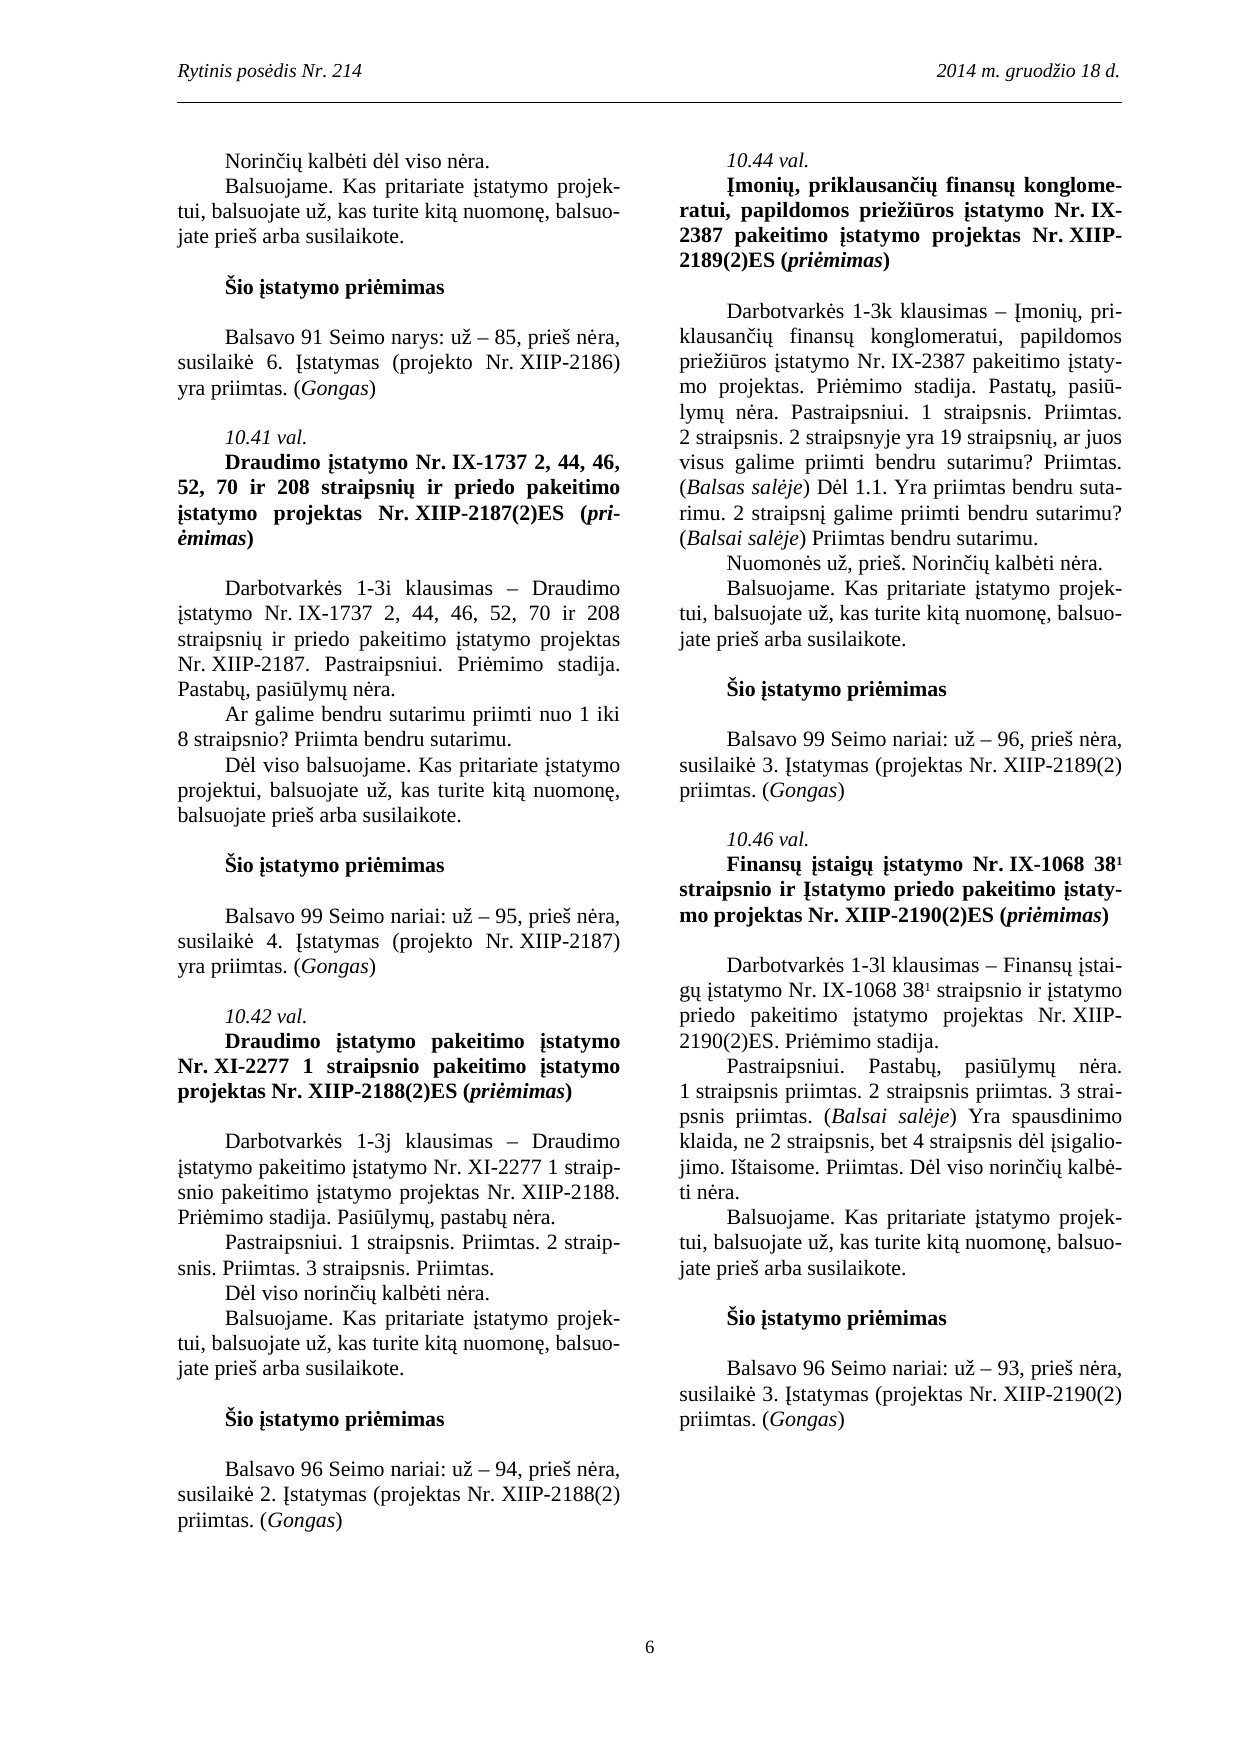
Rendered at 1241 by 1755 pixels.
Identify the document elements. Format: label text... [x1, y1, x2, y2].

text 10.44 val. [726, 148, 1122, 172]
text Bal­suo­ja­me. Kas pri­ta­ria­te įsta­ty­mo pro­jek­tui, bal­suo­ja­te už, kas tu­ri­te ki­tą nuo­mo­nę, bal­suo­ja­te prieš ar­ba su­si­lai­ko­te. [177, 1305, 620, 1381]
text Nuo­mo­nės už, prieš. No­rin­čių kal­bė­ti nė­ra. [679, 550, 1122, 575]
text Bal­sa­vo 99 Sei­mo na­riai: už – 96, prieš nė­ra, su­si­lai­kė 3. Įsta­ty­mas (pro­jek­tas Nr. XIIP-2189(2) pri­im­tas. (Gon­gas) [679, 726, 1122, 802]
text Dėl vi­so bal­suo­ja­me. Kas pri­ta­ria­te įsta­ty­mo pro­jek­tui, bal­suo­ja­te už, kas tu­ri­te ki­tą nuo­mo­nę, bal­suo­ja­te prieš ar­ba su­si­lai­ko­te. [177, 752, 620, 827]
text Dar­bo­tvarkės 1-3i klau­si­mas – Drau­di­mo įsta­ty­mo Nr. IX-1737 2, 44, 46, 52, 70 ir 208 straips­nių ir prie­do pa­kei­ti­mo įsta­ty­mo pro­jek­tas Nr. XIIP-2187. Pa­straips­niui. Pri­ėmi­mo sta­di­ja. Pa­sta­bų, pa­siū­ly­mų nė­ra. [177, 575, 620, 701]
text Dėl vi­so no­rin­čių kal­bė­ti nė­ra. [177, 1280, 620, 1305]
text Bal­sa­vo 96 Sei­mo na­riai: už – 93, prieš nė­ra, su­si­lai­kė 3. Įsta­ty­mas (pro­jek­tas Nr. XIIP-2190(2) pri­im­tas. (Gon­gas) [679, 1355, 1122, 1431]
text Šio įsta­ty­mo pri­ėmi­mas [679, 676, 1122, 701]
text Bal­suo­ja­me. Kas pri­ta­ria­te įsta­ty­mo pro­jek­tui, bal­suo­ja­te už, kas tu­ri­te ki­tą nuo­mo­nę, bal­suo­ja­te prieš ar­ba su­si­lai­ko­te. [177, 173, 620, 248]
text Šio įsta­ty­mo pri­ėmi­mas [177, 1406, 620, 1431]
text Bal­suo­ja­me. Kas pri­ta­ria­te įsta­ty­mo pro­jek­tui, bal­suo­ja­te už, kas tu­ri­te ki­tą nuo­mo­nę, bal­suo­ja­te prieš ar­ba su­si­lai­ko­te. [679, 1204, 1122, 1280]
text 10.41 val. [224, 425, 620, 449]
text Bal­sa­vo 91 Sei­mo na­rys: už – 85, prieš nė­ra, su­si­lai­kė 6. Įsta­ty­mas (pro­jek­to Nr. XIIP-2186) yra pri­im­tas. (Gon­gas) [177, 324, 620, 400]
text No­rin­čių kal­bė­ti dėl vi­so nė­ra. [177, 148, 620, 173]
text Drau­di­mo įsta­ty­mo pa­kei­ti­mo įsta­ty­mo Nr. XI-2277 1 straips­nio pa­kei­ti­mo įsta­ty­mo pro­jek­tas Nr. XIIP-2188(2)ES (pri­ėmi­mas) [177, 1028, 620, 1103]
text Bal­sa­vo 96 Sei­mo na­riai: už – 94, prieš nė­ra, su­si­lai­kė 2. Įsta­ty­mas (pro­jek­tas Nr. XIIP-2188(2) pri­im­tas. (Gon­gas) [177, 1456, 620, 1532]
text Pa­straips­niui. 1 straips­nis. Pri­im­tas. 2 straip­s­nis. Pri­im­tas. 3 straips­nis. Pri­im­tas. [177, 1229, 620, 1280]
text Šio įsta­ty­mo pri­ėmi­mas [177, 274, 620, 299]
text 10.42 val. [224, 1004, 620, 1028]
text Bal­sa­vo 99 Sei­mo na­riai: už – 95, prieš nė­ra, su­si­lai­kė 4. Įsta­ty­mas (pro­jek­to Nr. XIIP-2187) yra pri­im­tas. (Gon­gas) [177, 903, 620, 978]
text Bal­suo­ja­me. Kas pri­ta­ria­te įsta­ty­mo pro­jek­tui, bal­suo­ja­te už, kas tu­ri­te ki­tą nuo­mo­nę, bal­suo­ja­te prieš ar­ba su­si­lai­ko­te. [679, 575, 1122, 651]
text Įmo­nių, pri­klau­san­čių fi­nan­sų kon­glo­me­ra­tui, pa­pil­do­mos prie­žiū­ros įsta­ty­mo Nr. IX-2387 pa­kei­ti­mo įsta­ty­mo pro­jek­tas Nr. XIIP-2189(2)ES (pri­ėmi­mas) [679, 172, 1122, 273]
text Dar­bo­tvarkės 1-3l klau­si­mas – Fi­nan­sų įstai­gų įsta­ty­mo Nr. IX-1068 381 straips­nio ir įsta­ty­mo prie­do pa­kei­ti­mo įsta­ty­mo pro­jek­tas Nr. XIIP-2190(2)ES. Pri­ėmi­mo sta­di­ja. [679, 952, 1122, 1053]
text Drau­di­mo įsta­ty­mo Nr. IX-1737 2, 44, 46, 52, 70 ir 208 straips­nių ir prie­do pa­kei­ti­mo įsta­ty­mo pro­jek­tas Nr. XIIP-2187(2)ES (pri­ėmi­mas) [177, 449, 620, 550]
text Fi­nan­sų įstai­gų įsta­ty­mo Nr. IX-1068 381 straips­nio ir Įsta­ty­mo prie­do pa­kei­ti­mo įsta­ty­mo pro­jek­tas Nr. XIIP-2190(2)ES (pri­ėmi­mas) [679, 851, 1122, 927]
text Šio įsta­ty­mo pri­ėmi­mas [679, 1305, 1122, 1330]
text Ar ga­li­me ben­dru su­ta­ri­mu pri­im­ti nuo 1 iki 8 straips­nio? Pri­im­ta ben­dru su­ta­ri­mu. [177, 701, 620, 752]
text Šio įsta­ty­mo pri­ėmi­mas [177, 852, 620, 878]
text 10.46 val. [726, 827, 1122, 851]
text Dar­bo­tvarkės 1-3j klau­si­mas – Drau­di­mo įsta­ty­mo pa­kei­ti­mo įsta­ty­mo Nr. XI-2277 1 strai­p­s­nio pa­kei­ti­mo įsta­ty­mo pro­jek­tas Nr. XIIP-2188. Pri­ėmi­mo sta­di­ja. Pa­siū­ly­mų, pa­sta­bų nė­ra. [177, 1128, 620, 1229]
text Dar­bo­tvarkės 1-3k klau­si­mas – Įmo­nių, pri­klau­san­čių fi­nan­sų kon­glo­me­ra­tui, pa­pil­do­mos prie­žiū­ros įsta­ty­mo Nr. IX-2387 pa­kei­ti­mo įsta­ty­mo pro­jek­tas. Pri­ėmi­mo sta­di­ja. Pa­sta­tų, pa­siū­lymų nė­ra. Pa­straips­niui. 1 straips­nis. Pri­im­tas. 2 straips­nis. 2 straips­ny­je yra 19 straips­nių, ar juos vi­sus ga­li­me pri­im­ti ben­dru su­ta­ri­mu? Pri­im­tas. (Bal­sas sa­lė­je) Dėl 1.1. Yra pri­im­tas ben­dru su­ta­ri­mu. 2 straips­nį ga­li­me pri­im­ti ben­dru su­ta­ri­mu? (Bal­sai sa­lė­je) Pri­im­tas ben­dru su­ta­ri­mu. [679, 298, 1122, 550]
text Pa­straips­niui. Pa­sta­bų, pa­siū­ly­mų nė­ra. 1 strai­ps­nis pri­im­tas. 2 straips­nis pri­im­tas. 3 strai­ps­nis pri­im­tas. (Bal­sai sa­lė­je) Yra spaus­di­ni­mo klai­da, ne 2 straips­nis, bet 4 straips­nis dėl įsi­ga­lio­ji­mo. Iš­tai­so­me. Pri­im­tas. Dėl vi­so no­rin­čių kal­bė­ti nė­ra. [679, 1053, 1122, 1204]
